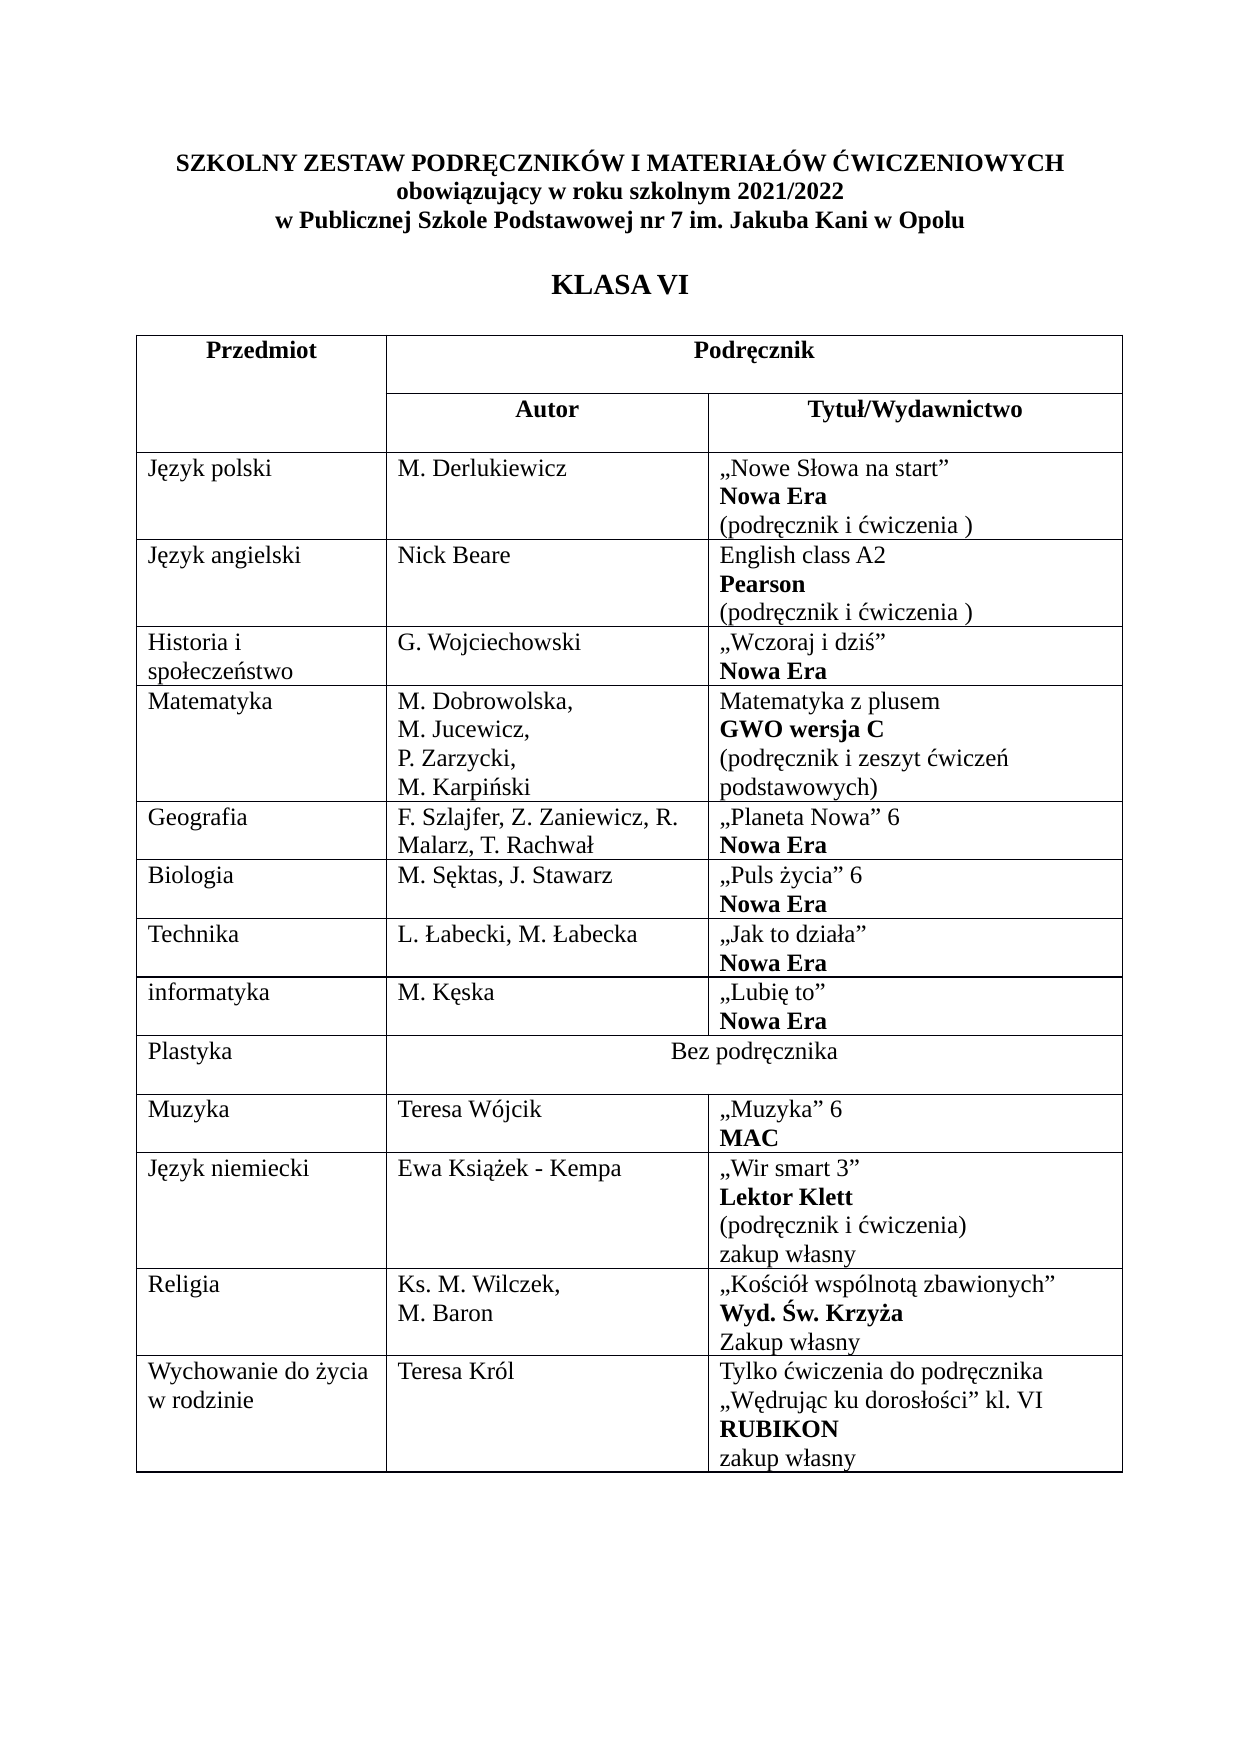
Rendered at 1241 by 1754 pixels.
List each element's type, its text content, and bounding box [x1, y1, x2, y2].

table_cell Muzyka [137, 1095, 386, 1152]
table_cell Technika [137, 919, 386, 976]
text SZKOLNY ZESTAW PODRĘCZNIKÓW I MATERIAŁÓW ĆWICZENIOWYCH [148, 148, 1093, 176]
table_cell „Nowe Słowa na start” Nowa Era (podręcznik i ćwiczenia ) [709, 453, 1122, 539]
table_cell Plastyka [137, 1036, 386, 1093]
table_cell English class A2 Pearson (podręcznik i ćwiczenia ) [709, 540, 1122, 626]
table_cell Nick Beare [387, 540, 708, 626]
table_cell Historia i społeczeństwo [137, 627, 386, 685]
text w Publicznej Szkole Podstawowej nr 7 im. Jakuba Kani w Opolu [148, 205, 1093, 234]
table_cell Geografia [137, 802, 386, 859]
table_cell Religia [137, 1269, 386, 1355]
table_cell G. Wojciechowski [387, 627, 708, 685]
table_cell Język niemiecki [137, 1153, 386, 1268]
table_cell Wychowanie do życia w rodzinie [137, 1356, 386, 1471]
table_cell Język angielski [137, 540, 386, 626]
table_cell Tylko ćwiczenia do podręcznika „Wędrując ku dorosłości” kl. VI RUBIKON zakup własny [709, 1356, 1122, 1471]
table_cell Bez podręcznika [387, 1036, 1122, 1093]
table_cell informatyka [137, 978, 386, 1035]
table_header Przedmiot [137, 336, 386, 452]
table_cell M. Sęktas, J. Stawarz [387, 860, 708, 918]
table_header Podręcznik [387, 336, 1122, 393]
text obowiązujący w roku szkolnym 2021/2022 [148, 176, 1093, 205]
table_cell Matematyka z plusem GWO wersja C (podręcznik i zeszyt ćwiczeń podstawowych) [709, 686, 1122, 801]
table_cell Tytuł/Wydawnictwo [709, 394, 1122, 452]
table_cell Ewa Książek - Kempa [387, 1153, 708, 1268]
table_cell „Wir smart 3” Lektor Klett (podręcznik i ćwiczenia) zakup własny [709, 1153, 1122, 1268]
table_cell „Kościół wspólnotą zbawionych” Wyd. Św. Krzyża Zakup własny [709, 1269, 1122, 1355]
table_cell Język polski [137, 453, 386, 539]
table_cell Matematyka [137, 686, 386, 801]
table_cell Teresa Wójcik [387, 1095, 708, 1152]
table_cell „Jak to działa” Nowa Era [709, 919, 1122, 976]
text KLASA VI [148, 267, 1093, 301]
table_cell „Wczoraj i dziś” Nowa Era [709, 627, 1122, 685]
table_cell M. Kęska [387, 978, 708, 1035]
table_cell „Planeta Nowa” 6 Nowa Era [709, 802, 1122, 859]
table_cell M. Derlukiewicz [387, 453, 708, 539]
table_cell Teresa Król [387, 1356, 708, 1471]
table_cell Autor [387, 394, 708, 452]
table_cell „Lubię to” Nowa Era [709, 978, 1122, 1035]
table_cell „Puls życia” 6 Nowa Era [709, 860, 1122, 918]
table_cell F. Szlajfer, Z. Zaniewicz, R. Malarz, T. Rachwał [387, 802, 708, 859]
table_cell „Muzyka” 6 MAC [709, 1095, 1122, 1152]
table_cell Ks. M. Wilczek, M. Baron [387, 1269, 708, 1355]
table_cell M. Dobrowolska, M. Jucewicz, P. Zarzycki, M. Karpiński [387, 686, 708, 801]
table_cell L. Łabecki, M. Łabecka [387, 919, 708, 976]
table_cell Biologia [137, 860, 386, 918]
